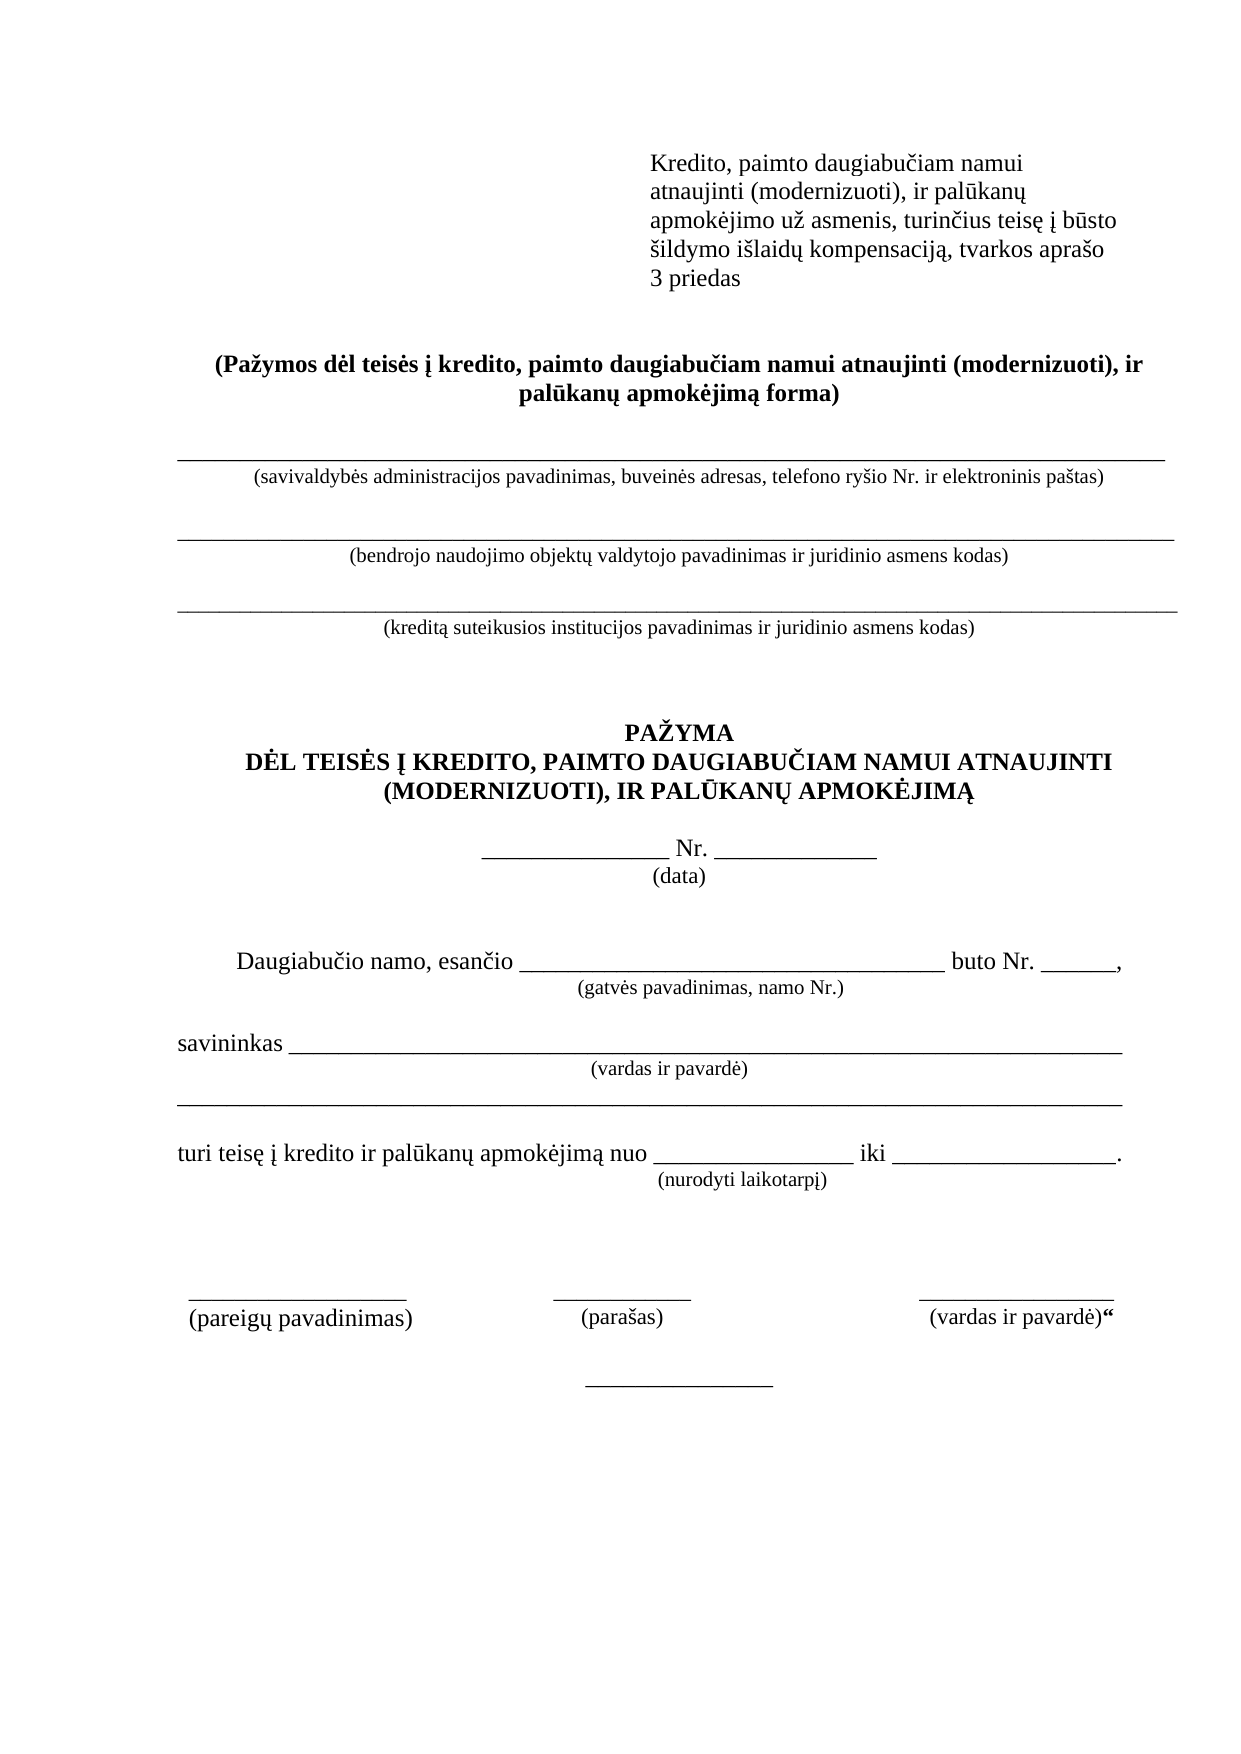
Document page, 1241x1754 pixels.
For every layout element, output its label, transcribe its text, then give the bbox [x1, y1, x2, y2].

text _______________ Nr. _____________ [177, 833, 1181, 862]
text _______________________________________________________________________________________ [177, 517, 1181, 543]
table_header _________________ (vardas ir pavardė)“ [751, 1277, 1122, 1332]
text (Pažymos dėl teisės į kredito, paimto daugiabučiam namui atnaujinti (modernizuoti), ir palūkanų apmokėjimą forma) [177, 349, 1181, 406]
text (savivaldybės administracijos pavadinimas, buveinės adresas, telefono ryšio Nr. ir elektroninis paštas) [177, 464, 1181, 488]
text ________________________________________________________________________________________________ [177, 591, 1181, 615]
text 3 priedas [650, 263, 1122, 291]
text (bendrojo naudojimo objektų valdytojo pavadinimas ir juridinio asmens kodas) [177, 543, 1181, 567]
text DĖL TEISĖS Į KREDITO, PAIMTO DAUGIABUČIAM NAMUI ATNAUJINTI (MODERNIZUOTI), IR PALŪKANŲ APMOKĖJIMĄ [177, 747, 1181, 805]
text savininkas [177, 1028, 1181, 1056]
text (kreditą suteikusios institucijos pavadinimas ir juridinio asmens kodas) [177, 615, 1181, 639]
text (vardas ir pavardė) [177, 1056, 1181, 1080]
text (nurodyti laikotarpį) [652, 1167, 1181, 1191]
text Kredito, paimto daugiabučiam namui atnaujinti (modernizuoti), ir palūkanų apmokėjimo už asmenis, turinčius teisę į būsto šildymo išlaidų kompensaciją, tvarkos aprašo [650, 148, 1122, 263]
text (gatvės pavadinimas, namo Nr.) [577, 975, 1181, 999]
text Daugiabučio namo, esančio buto Nr. ______, [177, 946, 1181, 975]
text (data) [177, 862, 1181, 888]
table_header ___________________ (pareigų pavadinimas) [177, 1277, 490, 1332]
table_header ____________ (parašas) [490, 1277, 751, 1332]
text PAŽYMA [177, 718, 1181, 747]
text turi teisę į kredito ir palūkanų apmokėjimą nuo ________________ iki . [177, 1138, 1181, 1167]
text _______________________________________________________________________________ [177, 435, 1181, 464]
text _______________ [177, 1361, 1181, 1389]
